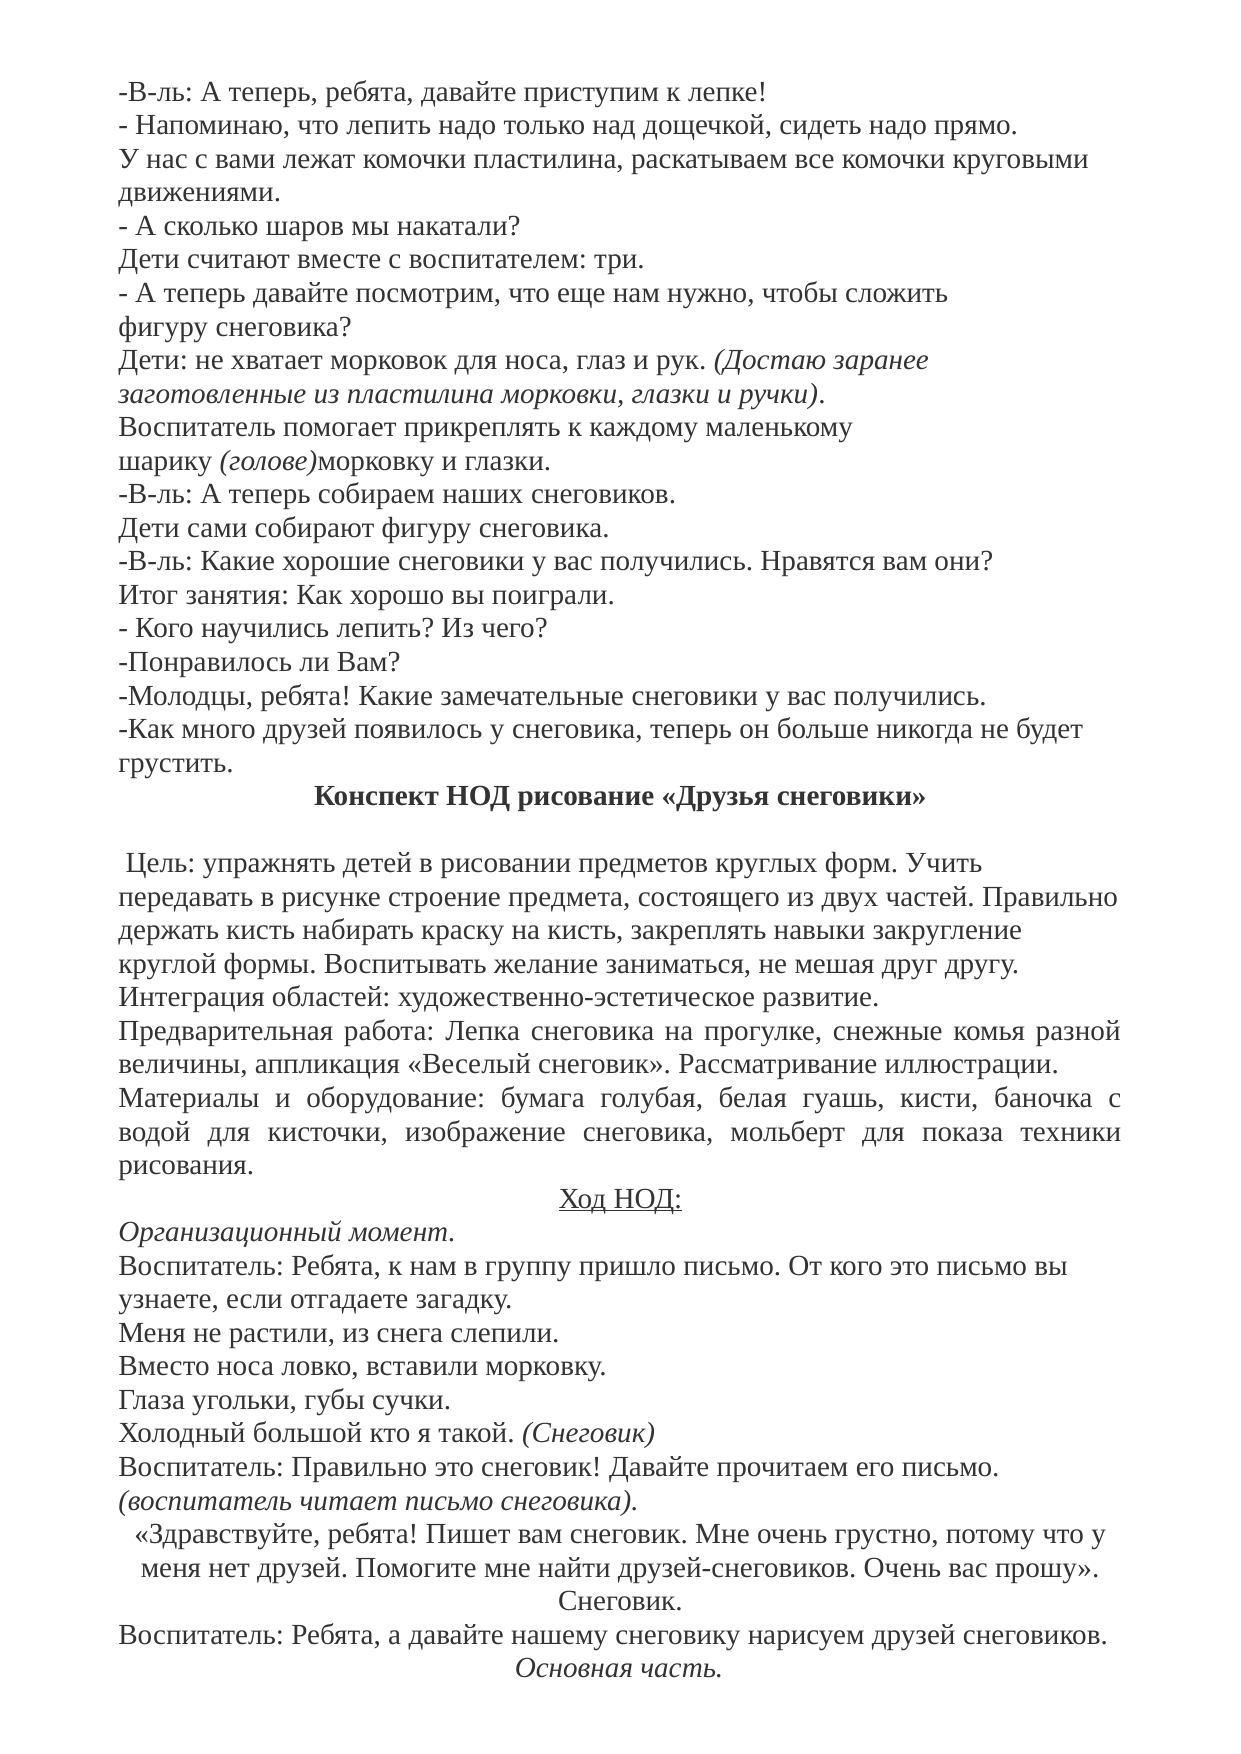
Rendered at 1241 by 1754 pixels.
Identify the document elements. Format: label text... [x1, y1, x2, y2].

text Основная часть. [118, 1650, 1122, 1684]
text -Молодцы, ребята! Какие замечательные снеговики у вас получились. [118, 678, 1122, 711]
text Холодный большой кто я такой. (Снеговик) [118, 1416, 1122, 1449]
text -В-ль: А теперь собираем наших снеговиков. [118, 476, 1122, 510]
text Воспитатель: Правильно это снеговик! Давайте прочитаем его письмо. [118, 1449, 1122, 1483]
text Ход НОД: [118, 1181, 1122, 1214]
text Цель: упражнять детей в рисовании предметов круглых форм. Учить передавать в рисунке строение предмета, состоящего из двух частей. Правильно держать кисть набирать краску на кисть, закреплять навыки закругление круглой формы. Воспитывать желание заниматься, не мешая друг другу. [118, 845, 1122, 979]
text -В-ль: А теперь, ребята, давайте приступим к лепке! [118, 74, 1122, 107]
text Вместо носа ловко, вставили морковку. [118, 1348, 1122, 1382]
text - А сколько шаров мы накатали? [118, 208, 1122, 242]
text Воспитатель помогает прикреплять к каждому маленькому шарику (голове)морковку и глазки. [118, 409, 1122, 476]
text Меня не растили, из снега слепили. [118, 1315, 1122, 1348]
text - Кого научились лепить? Из чего? [118, 611, 1122, 644]
text Интеграция областей: художественно-эстетическое развитие. [118, 979, 1122, 1013]
text Глаза угольки, губы сучки. [118, 1382, 1122, 1416]
text Предварительная работа: Лепка снеговика на прогулке, снежные комья разной величины, аппликация «Веселый снеговик». Рассматривание иллюстрации. [118, 1013, 1122, 1080]
text Воспитатель: Ребята, а давайте нашему снеговику нарисуем друзей снеговиков. [118, 1617, 1122, 1650]
text Воспитатель: Ребята, к нам в группу пришло письмо. От кого это письмо вы узнаете, если отгадаете загадку. [118, 1248, 1122, 1315]
text -Как много друзей появилось у снеговика, теперь он больше никогда не будет грустить. [118, 711, 1122, 778]
text (воспитатель читает письмо снеговика). [118, 1483, 1122, 1516]
text У нас с вами лежат комочки пластилина, раскатываем все комочки круговыми движениями. [118, 141, 1122, 208]
text - А теперь давайте посмотрим, что еще нам нужно, чтобы сложить фигуру снеговика? [118, 275, 1122, 342]
text Дети: не хватает морковок для носа, глаз и рук. (Достаю заранее заготовленные из пластилина морковки, глазки и ручки). [118, 342, 1122, 409]
text «Здравствуйте, ребята! Пишет вам снеговик. Мне очень грустно, потому что у меня нет друзей. Помогите мне найти друзей-снеговиков. Очень вас прошу». Снеговик. [118, 1516, 1122, 1617]
text Итог занятия: Как хорошо вы поиграли. [118, 577, 1122, 611]
text Материалы и оборудование: бумага голубая, белая гуашь, кисти, баночка с водой для кисточки, изображение снеговика, мольберт для показа техники рисования. [118, 1080, 1122, 1181]
text -Понравилось ли Вам? [118, 644, 1122, 678]
text Дети считают вместе с воспитателем: три. [118, 242, 1122, 275]
text Конспект НОД рисование «Друзья снеговики» [118, 778, 1122, 812]
text Организационный момент. [118, 1214, 1122, 1248]
text -В-ль: Какие хорошие снеговики у вас получились. Нравятся вам они? [118, 543, 1122, 577]
text Дети сами собирают фигуру снеговика. [118, 510, 1122, 543]
text - Напоминаю, что лепить надо только над дощечкой, сидеть надо прямо. [118, 107, 1122, 141]
